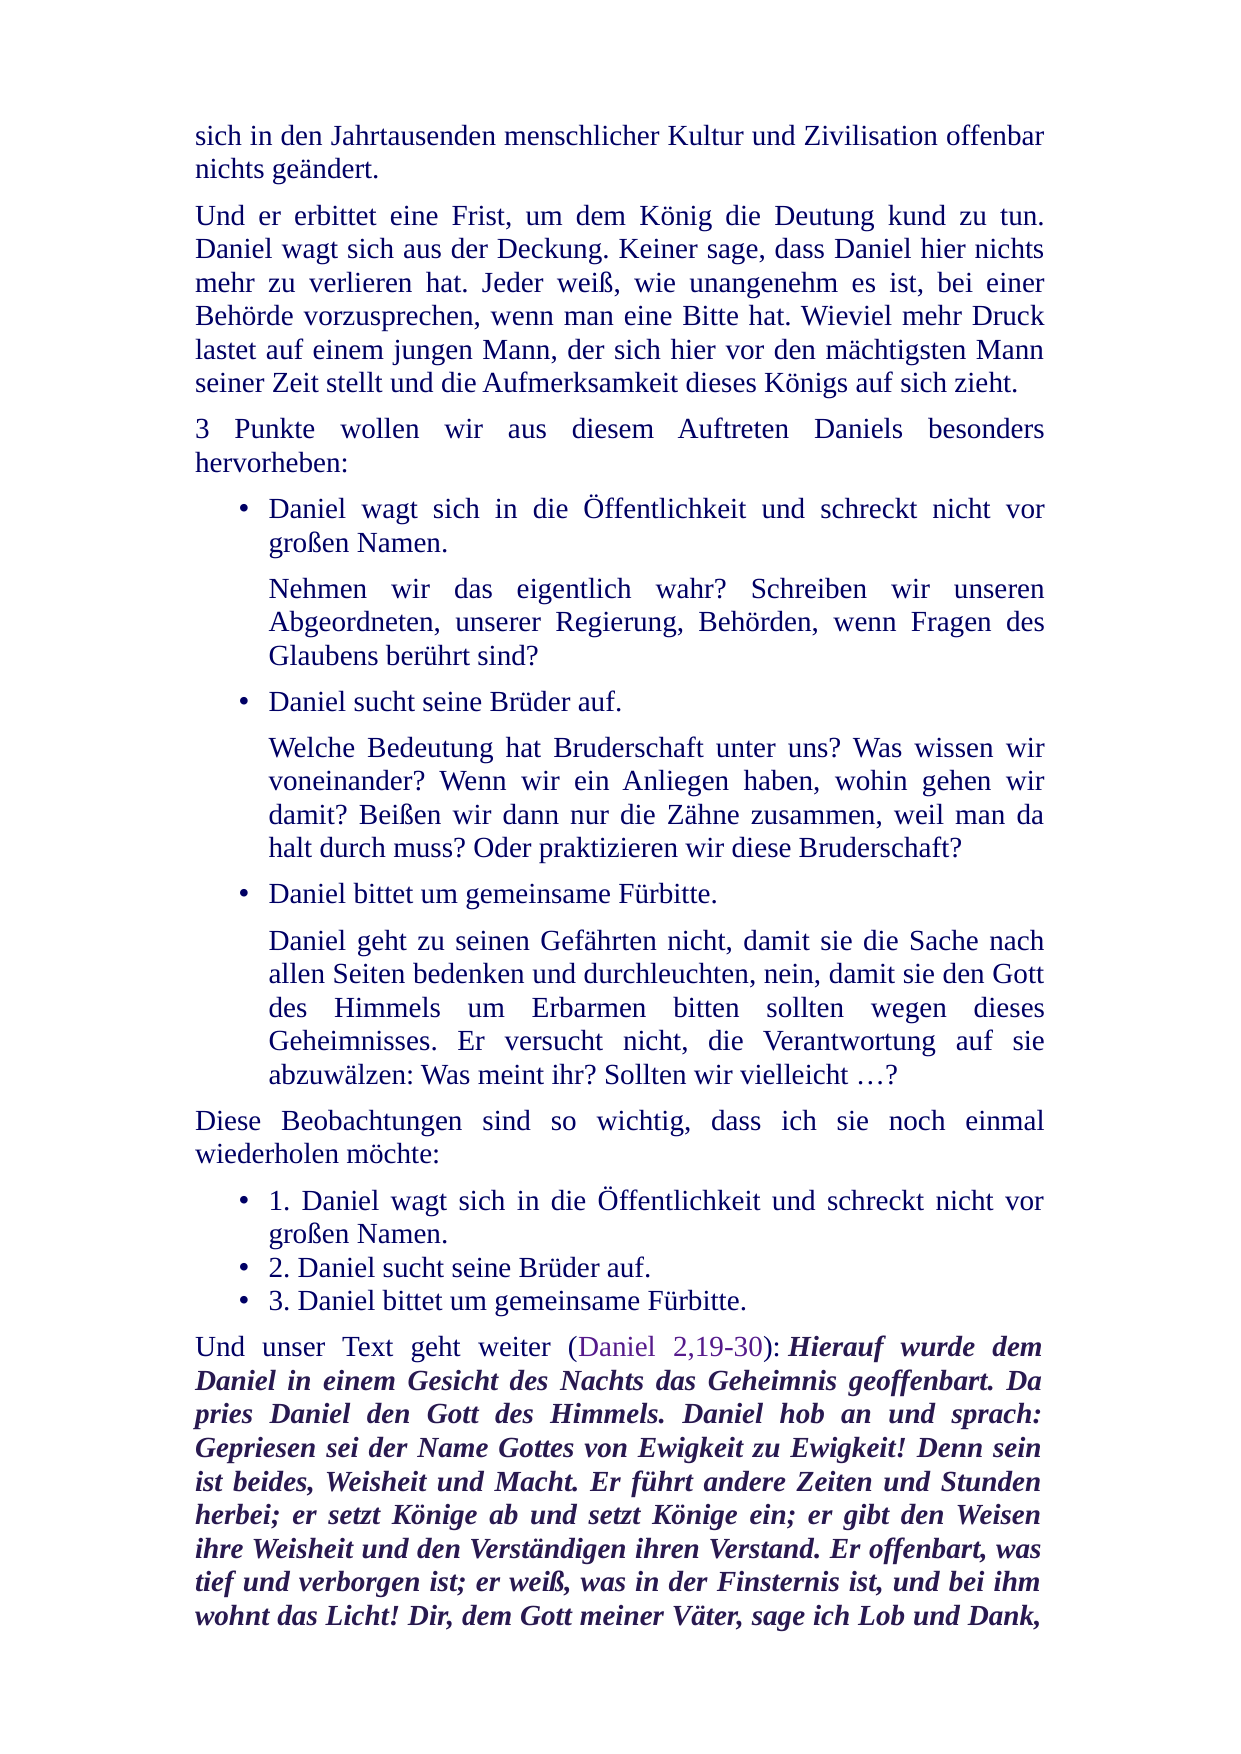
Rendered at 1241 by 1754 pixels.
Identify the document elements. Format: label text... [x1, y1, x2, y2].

text Diese Beobachtungen sind so wichtig, dass ich sie noch einmal wiederholen möchte: [195, 1103, 1046, 1170]
list Nehmen wir das eigentlich wahr? Schreiben wir unseren Abgeordneten, unserer Regierung, Behörden, wenn Fragen des Glaubens berührt sind? [239, 571, 1046, 671]
text sich in den Jahrtausenden menschlicher Kultur und Zivilisation offenbar nichts geändert. [195, 118, 1046, 185]
text Und er erbittet eine Frist, um dem König die Deutung kund zu tun. Daniel wagt sich aus der Deckung. Keiner sage, dass Daniel hier nichts mehr zu verlieren hat. Jeder weiß, wie unangenehm es ist, bei einer Behörde vorzusprechen, wenn man eine Bitte hat. Wieviel mehr Druck lastet auf einem jungen Mann, der sich hier vor den mächtigsten Mann seiner Zeit stellt und die Aufmerksamkeit dieses Königs auf sich zieht. [195, 198, 1046, 399]
list 2. Daniel sucht seine Brüder auf. [239, 1250, 1046, 1283]
list 1. Daniel wagt sich in die Öffentlichkeit und schreckt nicht vor großen Namen. [239, 1183, 1046, 1250]
text Und unser Text geht weiter (Daniel 2,19-30): Hierauf wurde dem Daniel in einem Gesicht des Nachts das Geheimnis geoffenbart. Da pries Daniel den Gott des Himmels. Daniel hob an und sprach: Gepriesen sei der Name Gottes von Ewigkeit zu Ewigkeit! Denn sein ist beides, Weisheit und Macht. Er führt andere Zeiten und Stunden herbei; er setzt Könige ab und setzt Könige ein; er gibt den Weisen ihre Weisheit und den Verständigen ihren Verstand. Er offenbart, was tief und verborgen ist; er weiß, was in der Finsternis ist, und bei ihm wohnt das Licht! Dir, dem Gott meiner Väter, sage ich Lob und Dank, [195, 1329, 1046, 1631]
list Welche Bedeutung hat Bruderschaft unter uns? Was wissen wir voneinander? Wenn wir ein Anliegen haben, wohin gehen wir damit? Beißen wir dann nur die Zähne zusammen, weil man da halt durch muss? Oder praktizieren wir diese Bruderschaft? [239, 730, 1046, 864]
list Daniel sucht seine Brüder auf. [239, 684, 1046, 717]
list Daniel geht zu seinen Gefährten nicht, damit sie die Sache nach allen Seiten bedenken und durchleuchten, nein, damit sie den Gott des Himmels um Erbarmen bitten sollten wegen dieses Geheimnisses. Er versucht nicht, die Verantwortung auf sie abzuwälzen: Was meint ihr? Sollten wir vielleicht …? [239, 923, 1046, 1091]
list Daniel bittet um gemeinsame Fürbitte. [239, 877, 1046, 910]
text 3 Punkte wollen wir aus diesem Auftreten Daniels besonders hervorheben: [195, 411, 1046, 478]
list Daniel wagt sich in die Öffentlichkeit und schreckt nicht vor großen Namen. [239, 491, 1046, 558]
list 3. Daniel bittet um gemeinsame Fürbitte. [239, 1283, 1046, 1317]
